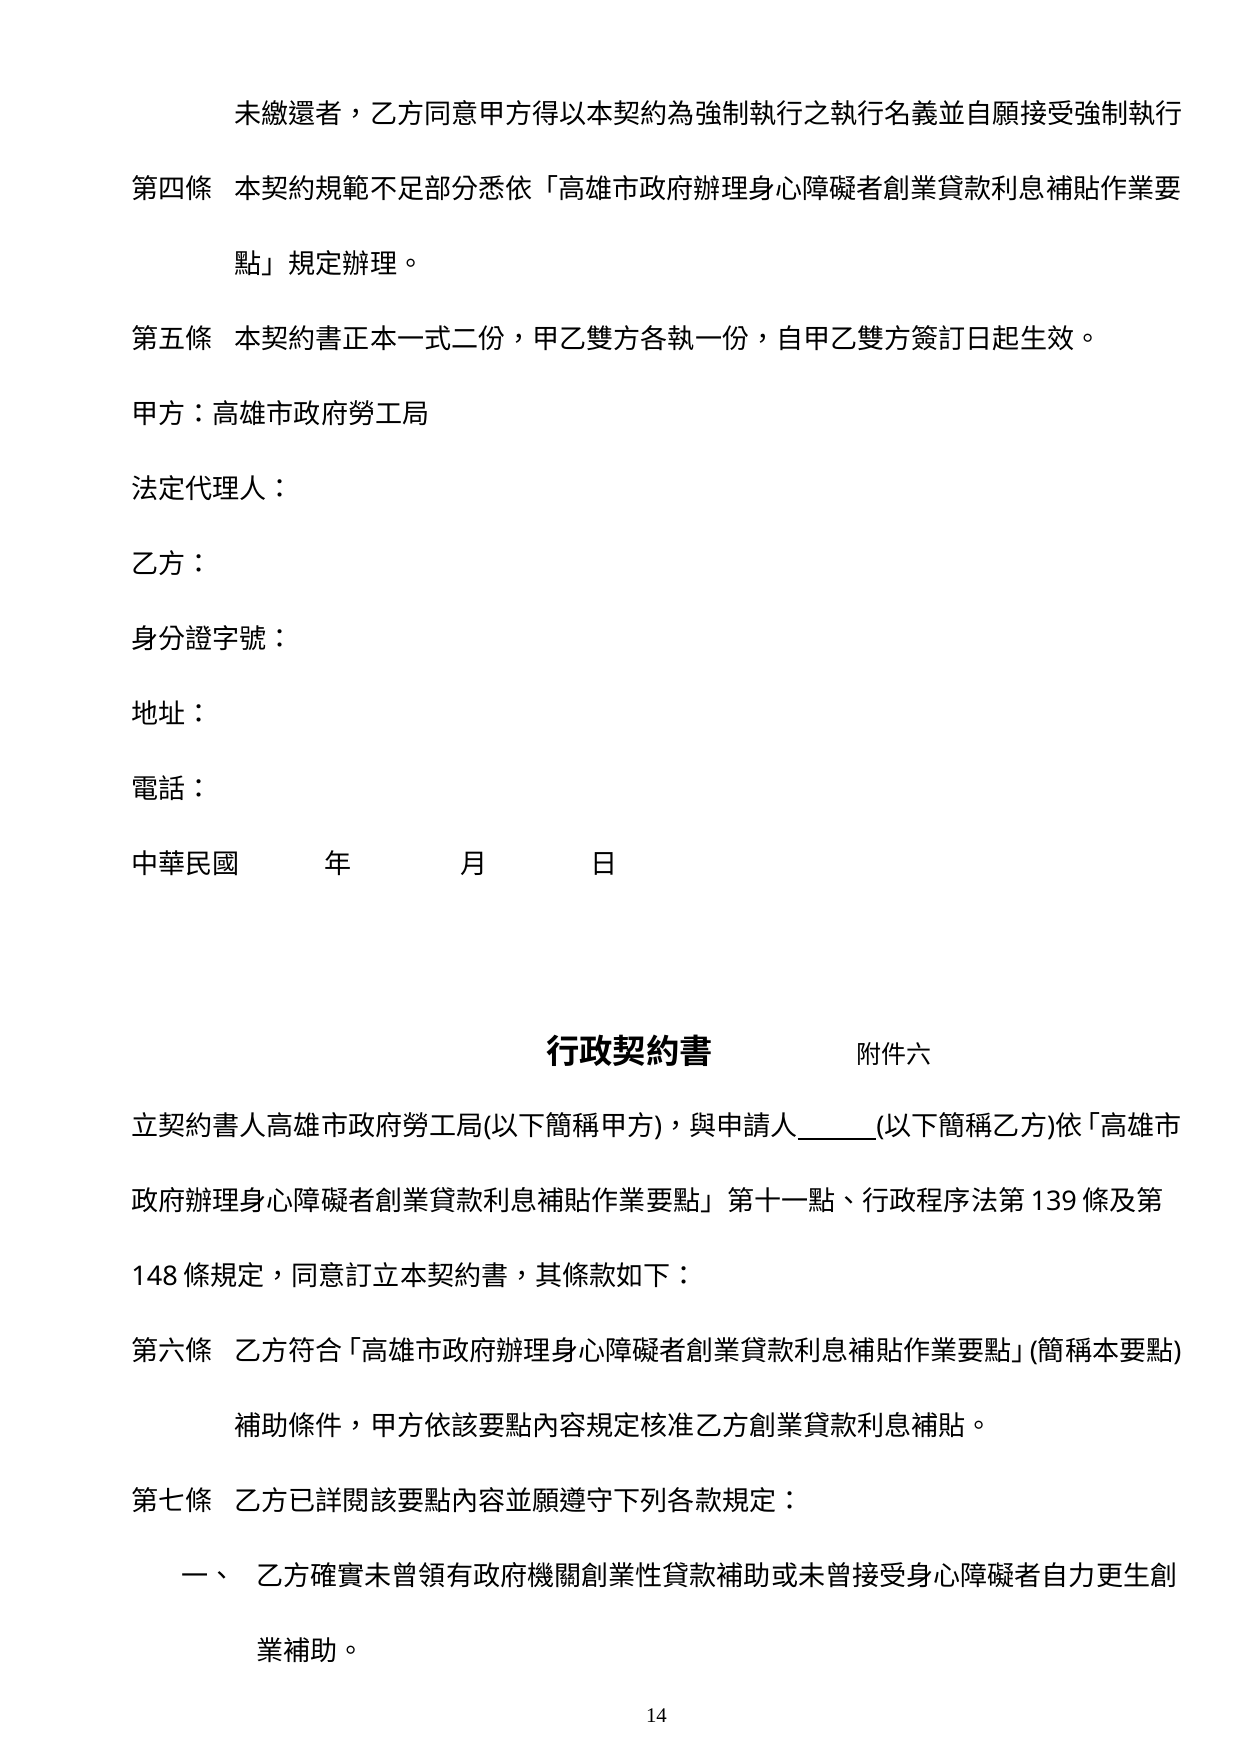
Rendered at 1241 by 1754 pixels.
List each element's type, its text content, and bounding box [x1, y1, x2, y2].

text 行政契約書 附件六 [131, 1011, 1181, 1086]
list 本契約書正本一式二份，甲乙雙方各執一份，自甲乙雙方簽訂日起生效。 [131, 299, 1181, 374]
text 法定代理人： [131, 449, 1181, 524]
text 甲方：高雄市政府勞工局 [131, 374, 1181, 449]
list 乙方已詳閱該要點內容並願遵守下列各款規定： [131, 1461, 1181, 1536]
list 乙方若未遵守前條規定，甲方得撤銷或廢止創業貸款利息補貼，乙方應主動繳回自事實發生之日起已發給之利息。乙方未繳還，經甲方通知限期繳還，逾期仍未繳還者，乙方同意甲方得以本契約為強制執行之執行名義並自願接受強制執行。 [131, 74, 1181, 149]
text 身分證字號： [131, 599, 1181, 674]
list 本契約規範不足部分悉依「高雄市政府辦理身心障礙者創業貸款利息補貼作業要點」規定辦理。 [131, 149, 1181, 299]
text 立契約書人高雄市政府勞工局(以下簡稱甲方)，與申請人 (以下簡稱乙方)依「高雄市政府辦理身心障礙者創業貸款利息補貼作業要點」第十一點、行政程序法第139條及第148條規定，同意訂立本契約書，其條款如下： [131, 1086, 1181, 1311]
list 乙方確實未曾領有政府機關創業性貸款補助或未曾接受身心障礙者自力更生創業補助。 [181, 1536, 1181, 1686]
text 乙方： [131, 524, 1181, 599]
text 地址： [131, 674, 1181, 749]
list 乙方符合「高雄市政府辦理身心障礙者創業貸款利息補貼作業要點」(簡稱本要點)補助條件，甲方依該要點內容規定核准乙方創業貸款利息補貼。 [131, 1311, 1181, 1461]
text 電話： [131, 749, 1181, 824]
text 中華民國 年 月 日 [131, 824, 1181, 899]
